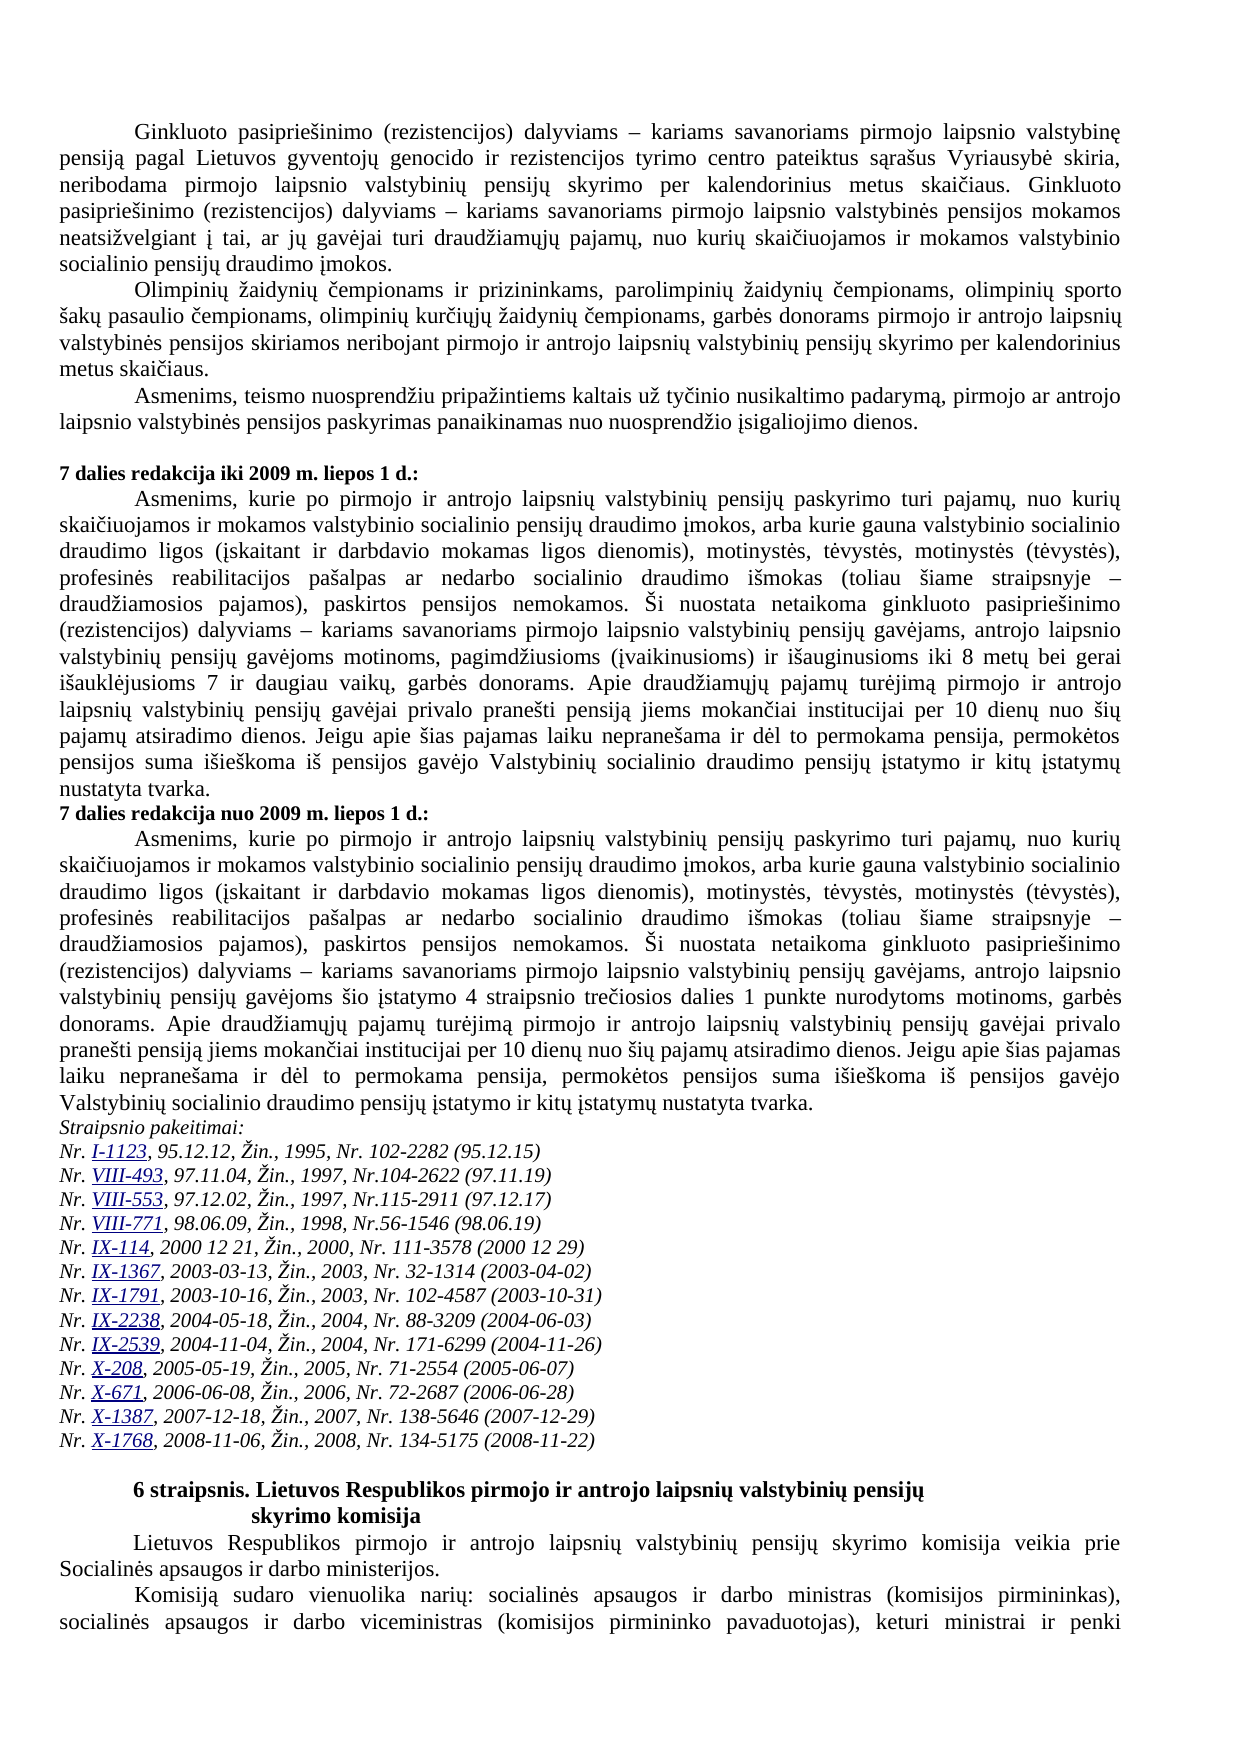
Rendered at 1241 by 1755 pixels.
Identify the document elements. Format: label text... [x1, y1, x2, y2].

text Nr. IX-2539, 2004-11-04, Žin., 2004, Nr. 171-6299 (2004-11-26) [59, 1332, 1122, 1356]
text Nr. IX-1791, 2003-10-16, Žin., 2003, Nr. 102-4587 (2003-10-31) [59, 1283, 1122, 1307]
text Asmenims, kurie po pirmojo ir antrojo laipsnių valstybinių pensijų paskyrimo turi pajamų, nuo kurių skaičiuojamos ir mokamos valstybinio socialinio pensijų draudimo įmokos, arba kurie gauna valstybinio socialinio draudimo ligos (įskaitant ir darbdavio mokamas ligos dienomis), motinystės, tėvystės, motinystės (tėvystės), profesinės reabilitacijos pašalpas ar nedarbo socialinio draudimo išmokas (toliau šiame straipsnyje – draudžiamosios pajamos), paskirtos pensijos nemokamos. Ši nuostata netaikoma ginkluoto pasipriešinimo (rezistencijos) dalyviams – kariams savanoriams pirmojo laipsnio valstybinių pensijų gavėjams, antrojo laipsnio valstybinių pensijų gavėjoms motinoms, pagimdžiusioms (įvaikinusioms) ir išauginusioms iki 8 metų bei gerai išauklėjusioms 7 ir daugiau vaikų, garbės donorams. Apie draudžiamųjų pajamų turėjimą pirmojo ir antrojo laipsnių valstybinių pensijų gavėjai privalo pranešti pensiją jiems mokančiai institucijai per 10 dienų nuo šių pajamų atsiradimo dienos. Jeigu apie šias pajamas laiku nepranešama ir dėl to permokama pensija, permokėtos pensijos suma išieškoma iš pensijos gavėjo Valstybinių socialinio draudimo pensijų įstatymo ir kitų įstatymų nustatyta tvarka. [59, 485, 1122, 801]
text Nr. VIII-553, 97.12.02, Žin., 1997, Nr.115-2911 (97.12.17) [59, 1187, 1122, 1211]
text Nr. X-208, 2005-05-19, Žin., 2005, Nr. 71-2554 (2005-06-07) [59, 1356, 1122, 1380]
text Lietuvos Respublikos pirmojo ir antrojo laipsnių valstybinių pensijų skyrimo komisija veikia prie Socialinės apsaugos ir darbo ministerijos. [59, 1529, 1122, 1581]
text Nr. IX-114, 2000 12 21, Žin., 2000, Nr. 111-3578 (2000 12 29) [59, 1235, 1122, 1259]
text Olimpinių žaidynių čempionams ir prizininkams, parolimpinių žaidynių čempionams, olimpinių sporto šakų pasaulio čempionams, olimpinių kurčiųjų žaidynių čempionams, garbės donorams pirmojo ir antrojo laipsnių valstybinės pensijos skiriamos neribojant pirmojo ir antrojo laipsnių valstybinių pensijų skyrimo per kalendorinius metus skaičiaus. [59, 276, 1122, 382]
text Ginkluoto pasipriešinimo (rezistencijos) dalyviams – kariams savanoriams pirmojo laipsnio valstybinę pensiją pagal Lietuvos gyventojų genocido ir rezistencijos tyrimo centro pateiktus sąrašus Vyriausybė skiria, neribodama pirmojo laipsnio valstybinių pensijų skyrimo per kalendorinius metus skaičiaus. Ginkluoto pasipriešinimo (rezistencijos) dalyviams – kariams savanoriams pirmojo laipsnio valstybinės pensijos mokamos neatsižvelgiant į tai, ar jų gavėjai turi draudžiamųjų pajamų, nuo kurių skaičiuojamos ir mokamos valstybinio socialinio pensijų draudimo įmokos. [59, 118, 1122, 276]
text Asmenims, kurie po pirmojo ir antrojo laipsnių valstybinių pensijų paskyrimo turi pajamų, nuo kurių skaičiuojamos ir mokamos valstybinio socialinio pensijų draudimo įmokos, arba kurie gauna valstybinio socialinio draudimo ligos (įskaitant ir darbdavio mokamas ligos dienomis), motinystės, tėvystės, motinystės (tėvystės), profesinės reabilitacijos pašalpas ar nedarbo socialinio draudimo išmokas (toliau šiame straipsnyje – draudžiamosios pajamos), paskirtos pensijos nemokamos. Ši nuostata netaikoma ginkluoto pasipriešinimo (rezistencijos) dalyviams – kariams savanoriams pirmojo laipsnio valstybinių pensijų gavėjams, antrojo laipsnio valstybinių pensijų gavėjoms šio įstatymo 4 straipsnio trečiosios dalies 1 punkte nurodytoms motinoms, garbės donorams. Apie draudžiamųjų pajamų turėjimą pirmojo ir antrojo laipsnių valstybinių pensijų gavėjai privalo pranešti pensiją jiems mokančiai institucijai per 10 dienų nuo šių pajamų atsiradimo dienos. Jeigu apie šias pajamas laiku nepranešama ir dėl to permokama pensija, permokėtos pensijos suma išieškoma iš pensijos gavėjo Valstybinių socialinio draudimo pensijų įstatymo ir kitų įstatymų nustatyta tvarka. [59, 825, 1122, 1115]
text Nr. X-671, 2006-06-08, Žin., 2006, Nr. 72-2687 (2006-06-28) [59, 1380, 1122, 1404]
text Nr. VIII-771, 98.06.09, Žin., 1998, Nr.56-1546 (98.06.19) [59, 1211, 1122, 1235]
text Nr. I-1123, 95.12.12, Žin., 1995, Nr. 102-2282 (95.12.15) [59, 1139, 1122, 1163]
text Nr. X-1768, 2008-11-06, Žin., 2008, Nr. 134-5175 (2008-11-22) [59, 1428, 1122, 1452]
text Nr. IX-2238, 2004-05-18, Žin., 2004, Nr. 88-3209 (2004-06-03) [59, 1307, 1122, 1332]
text skyrimo komisija [59, 1502, 1122, 1529]
text Nr. IX-1367, 2003-03-13, Žin., 2003, Nr. 32-1314 (2003-04-02) [59, 1259, 1122, 1283]
text Nr. X-1387, 2007-12-18, Žin., 2007, Nr. 138-5646 (2007-12-29) [59, 1404, 1122, 1428]
text Straipsnio pakeitimai: [59, 1115, 1122, 1139]
text Asmenims, teismo nuosprendžiu pripažintiems kaltais už tyčinio nusikaltimo padarymą, pirmojo ar antrojo laipsnio valstybinės pensijos paskyrimas panaikinamas nuo nuosprendžio įsigaliojimo dienos. [59, 382, 1122, 434]
text 7 dalies redakcija nuo 2009 m. liepos 1 d.: [59, 801, 1122, 825]
text 6 straipsnis. Lietuvos Respublikos pirmojo ir antrojo laipsnių valstybinių pensijų [59, 1476, 1122, 1502]
text Komisiją sudaro vienuolika narių: socialinės apsaugos ir darbo ministras (komisijos pirmininkas), socialinės apsaugos ir darbo viceministras (komisijos pirmininko pavaduotojas), keturi ministrai ir penki [59, 1581, 1122, 1634]
text 7 dalies redakcija iki 2009 m. liepos 1 d.: [59, 461, 1122, 485]
text Nr. VIII-493, 97.11.04, Žin., 1997, Nr.104-2622 (97.11.19) [59, 1163, 1122, 1187]
